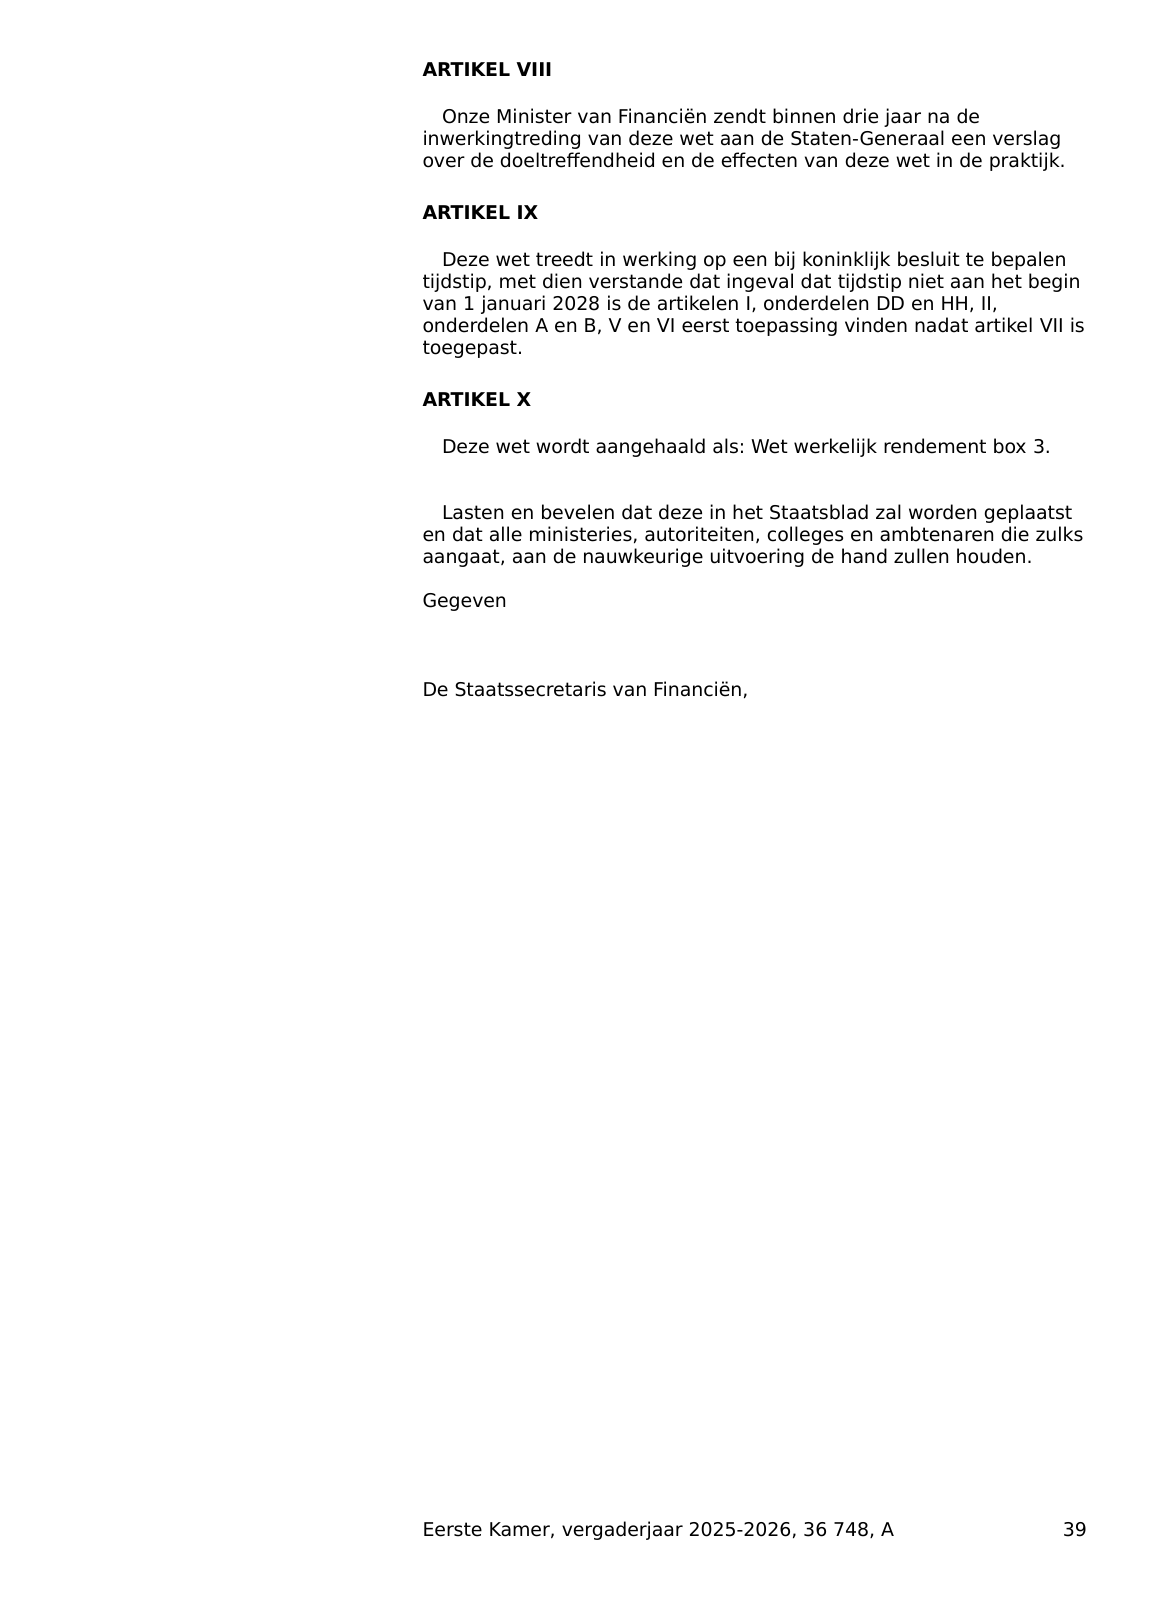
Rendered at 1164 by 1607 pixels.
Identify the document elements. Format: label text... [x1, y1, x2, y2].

text Gegeven [422, 590, 1087, 612]
subtitle ARTIKEL VIII [422, 59, 1087, 81]
text Lasten en bevelen dat deze in het Staatsblad zal worden geplaatst en dat alle ministeries, autoriteiten, colleges en ambtenaren die zulks aangaat, aan de nauwkeurige uitvoering de hand zullen houden. [422, 502, 1087, 568]
text Onze Minister van Financiën zendt binnen drie jaar na de inwerkingtreding van deze wet aan de Staten-Generaal een verslag over de doeltreffendheid en de effecten van deze wet in de praktijk. [422, 106, 1087, 172]
text De Staatssecretaris van Financiën, [422, 679, 1087, 701]
subtitle ARTIKEL X [422, 389, 1087, 411]
subtitle ARTIKEL IX [422, 202, 1087, 224]
text Deze wet treedt in werking op een bij koninklijk besluit te bepalen tijdstip, met dien verstande dat ingeval dat tijdstip niet aan het begin van 1 januari 2028 is de artikelen I, onderdelen DD en HH, II, onderdelen A en B, V en VI eerst toepassing vinden nadat artikel VII is toegepast. [422, 249, 1087, 359]
text Deze wet wordt aangehaald als: Wet werkelijk rendement box 3. [422, 436, 1087, 458]
